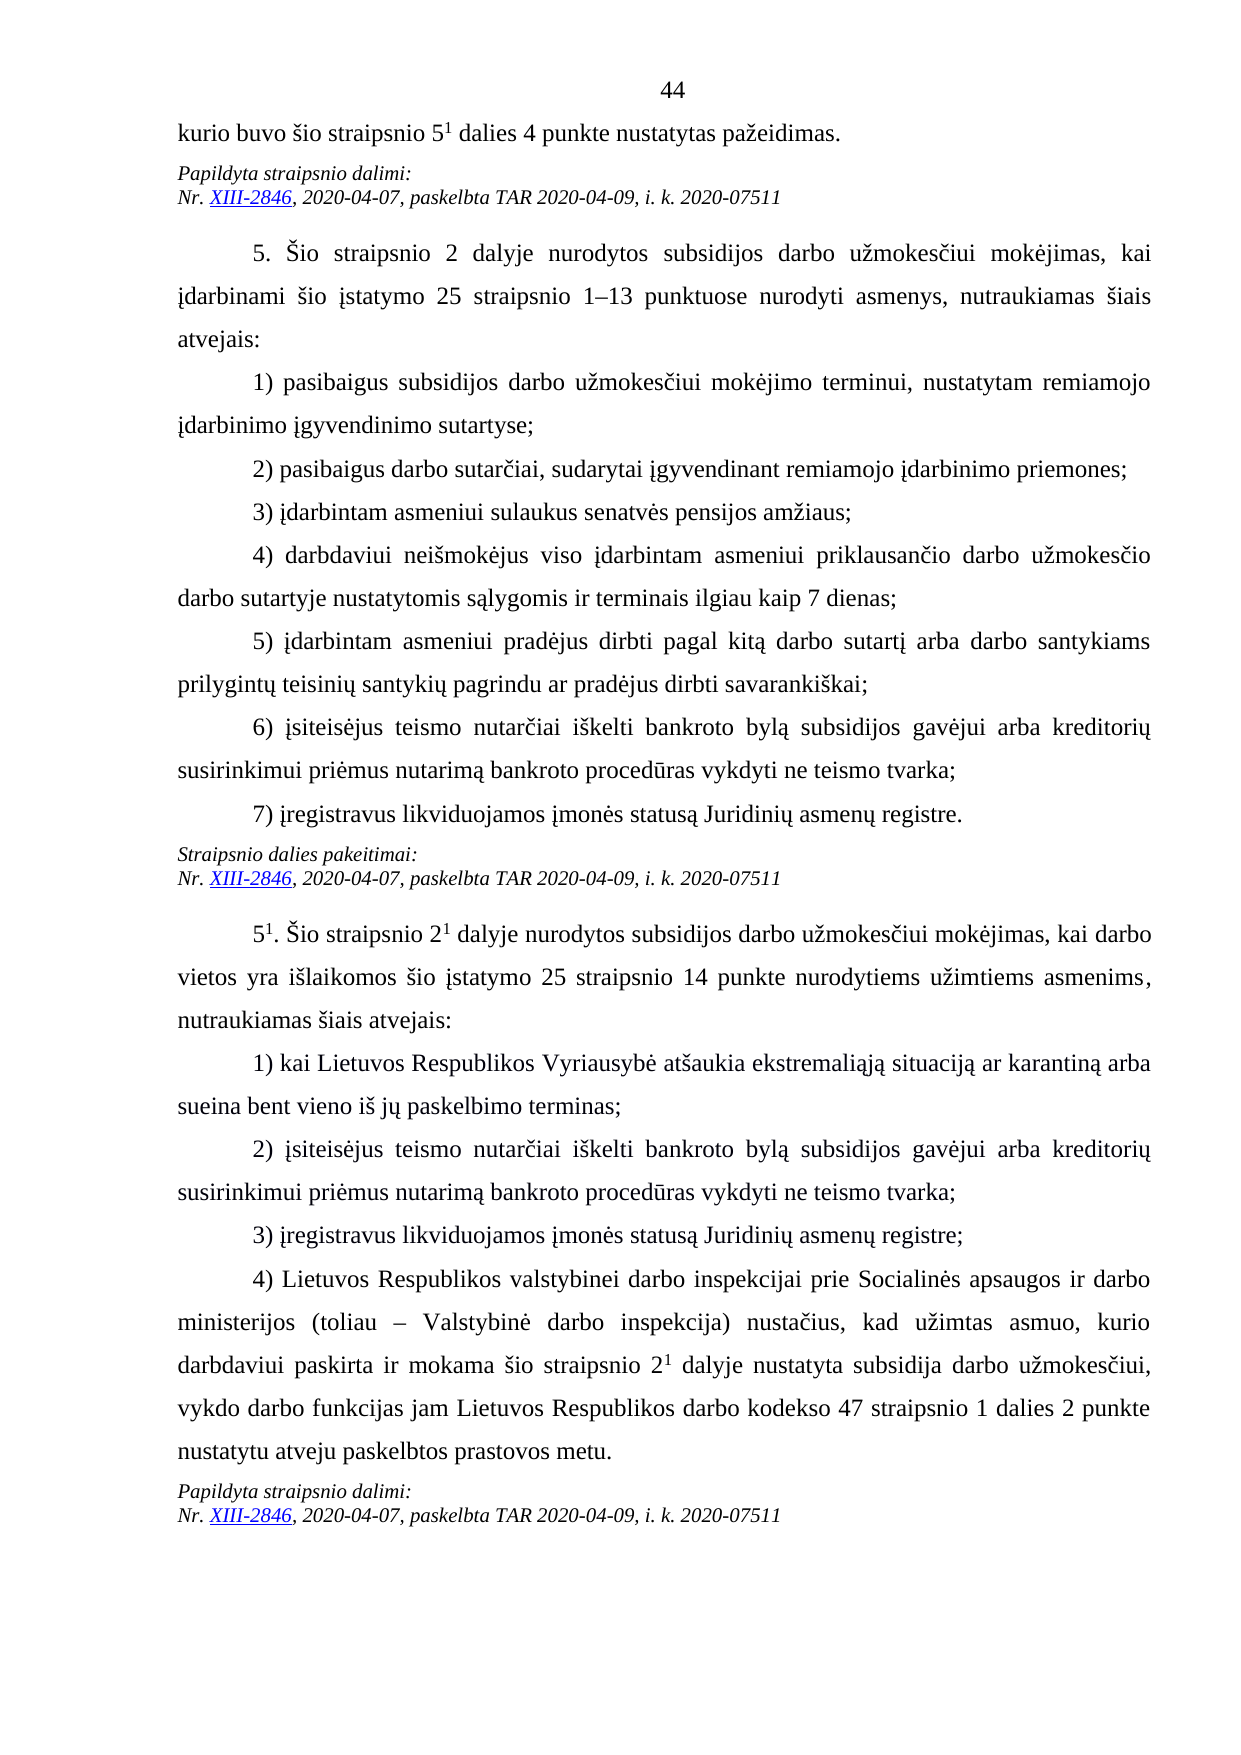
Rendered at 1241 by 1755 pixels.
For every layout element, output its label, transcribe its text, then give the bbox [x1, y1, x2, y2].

text 5) įdarbintam asmeniui pradėjus dirbti pagal kitą darbo sutartį arba darbo santykiams prilygintų teisinių santykių pagrindu ar pradėjus dirbti savarankiškai; [177, 626, 1152, 698]
text 51. Šio straipsnio 21 dalyje nurodytos subsidijos darbo užmokesčiui mokėjimas, kai darbo vietos yra išlaikomos šio įstatymo 25 straipsnio 14 punkte nurodytiems užimtiems asmenims, nutraukiamas šiais atvejais: [177, 919, 1152, 1034]
text 7) įregistravus likviduojamos įmonės statusą Juridinių asmenų registre. [177, 799, 1152, 827]
text 5. Šio straipsnio 2 dalyje nurodytos subsidijos darbo užmokesčiui mokėjimas, kai įdarbinami šio įstatymo 25 straipsnio 1–13 punktuose nurodyti asmenys, nutraukiamas šiais atvejais: [177, 238, 1152, 353]
text Papildyta straipsnio dalimi: [177, 1479, 1152, 1503]
text 4) Lietuvos Respublikos valstybinei darbo inspekcijai prie Socialinės apsaugos ir darbo ministerijos (toliau – Valstybinė darbo inspekcija) nustačius, kad užimtas asmuo, kurio darbdaviui paskirta ir mokama šio straipsnio 21 dalyje nustatyta subsidija darbo užmokesčiui, vykdo darbo funkcijas jam Lietuvos Respublikos darbo kodekso 47 straipsnio 1 dalies 2 punkte nustatytu atveju paskelbtos prastovos metu. [177, 1264, 1152, 1465]
text 2) įsiteisėjus teismo nutarčiai iškelti bankroto bylą subsidijos gavėjui arba kreditorių susirinkimui priėmus nutarimą bankroto procedūras vykdyti ne teismo tvarka; [177, 1134, 1152, 1206]
text 3) įdarbintam asmeniui sulaukus senatvės pensijos amžiaus; [177, 497, 1152, 526]
text 1) pasibaigus subsidijos darbo užmokesčiui mokėjimo terminui, nustatytam remiamojo įdarbinimo įgyvendinimo sutartyse; [177, 367, 1152, 439]
text Nr. XIII-2846, 2020-04-07, paskelbta TAR 2020-04-09, i. k. 2020-07511 [177, 185, 1152, 209]
text Nr. XIII-2846, 2020-04-07, paskelbta TAR 2020-04-09, i. k. 2020-07511 [177, 866, 1152, 890]
text 2) pasibaigus darbo sutarčiai, sudarytai įgyvendinant remiamojo įdarbinimo priemones; [177, 454, 1152, 482]
text Papildyta straipsnio dalimi: [177, 161, 1152, 185]
text 4) darbdaviui neišmokėjus viso įdarbintam asmeniui priklausančio darbo užmokesčio darbo sutartyje nustatytomis sąlygomis ir terminais ilgiau kaip 7 dienas; [177, 540, 1152, 612]
text 1) kai Lietuvos Respublikos Vyriausybė atšaukia ekstremaliąją situaciją ar karantiną arba sueina bent vieno iš jų paskelbimo terminas; [177, 1048, 1152, 1120]
text 3) įregistravus likviduojamos įmonės statusą Juridinių asmenų registre; [177, 1221, 1152, 1249]
text Straipsnio dalies pakeitimai: [177, 842, 1152, 866]
text Nr. XIII-2846, 2020-04-07, paskelbta TAR 2020-04-09, i. k. 2020-07511 [177, 1503, 1152, 1527]
text kurio buvo šio straipsnio 51 dalies 4 punkte nustatytas pažeidimas. [177, 118, 1152, 147]
text 6) įsiteisėjus teismo nutarčiai iškelti bankroto bylą subsidijos gavėjui arba kreditorių susirinkimui priėmus nutarimą bankroto procedūras vykdyti ne teismo tvarka; [177, 712, 1152, 784]
